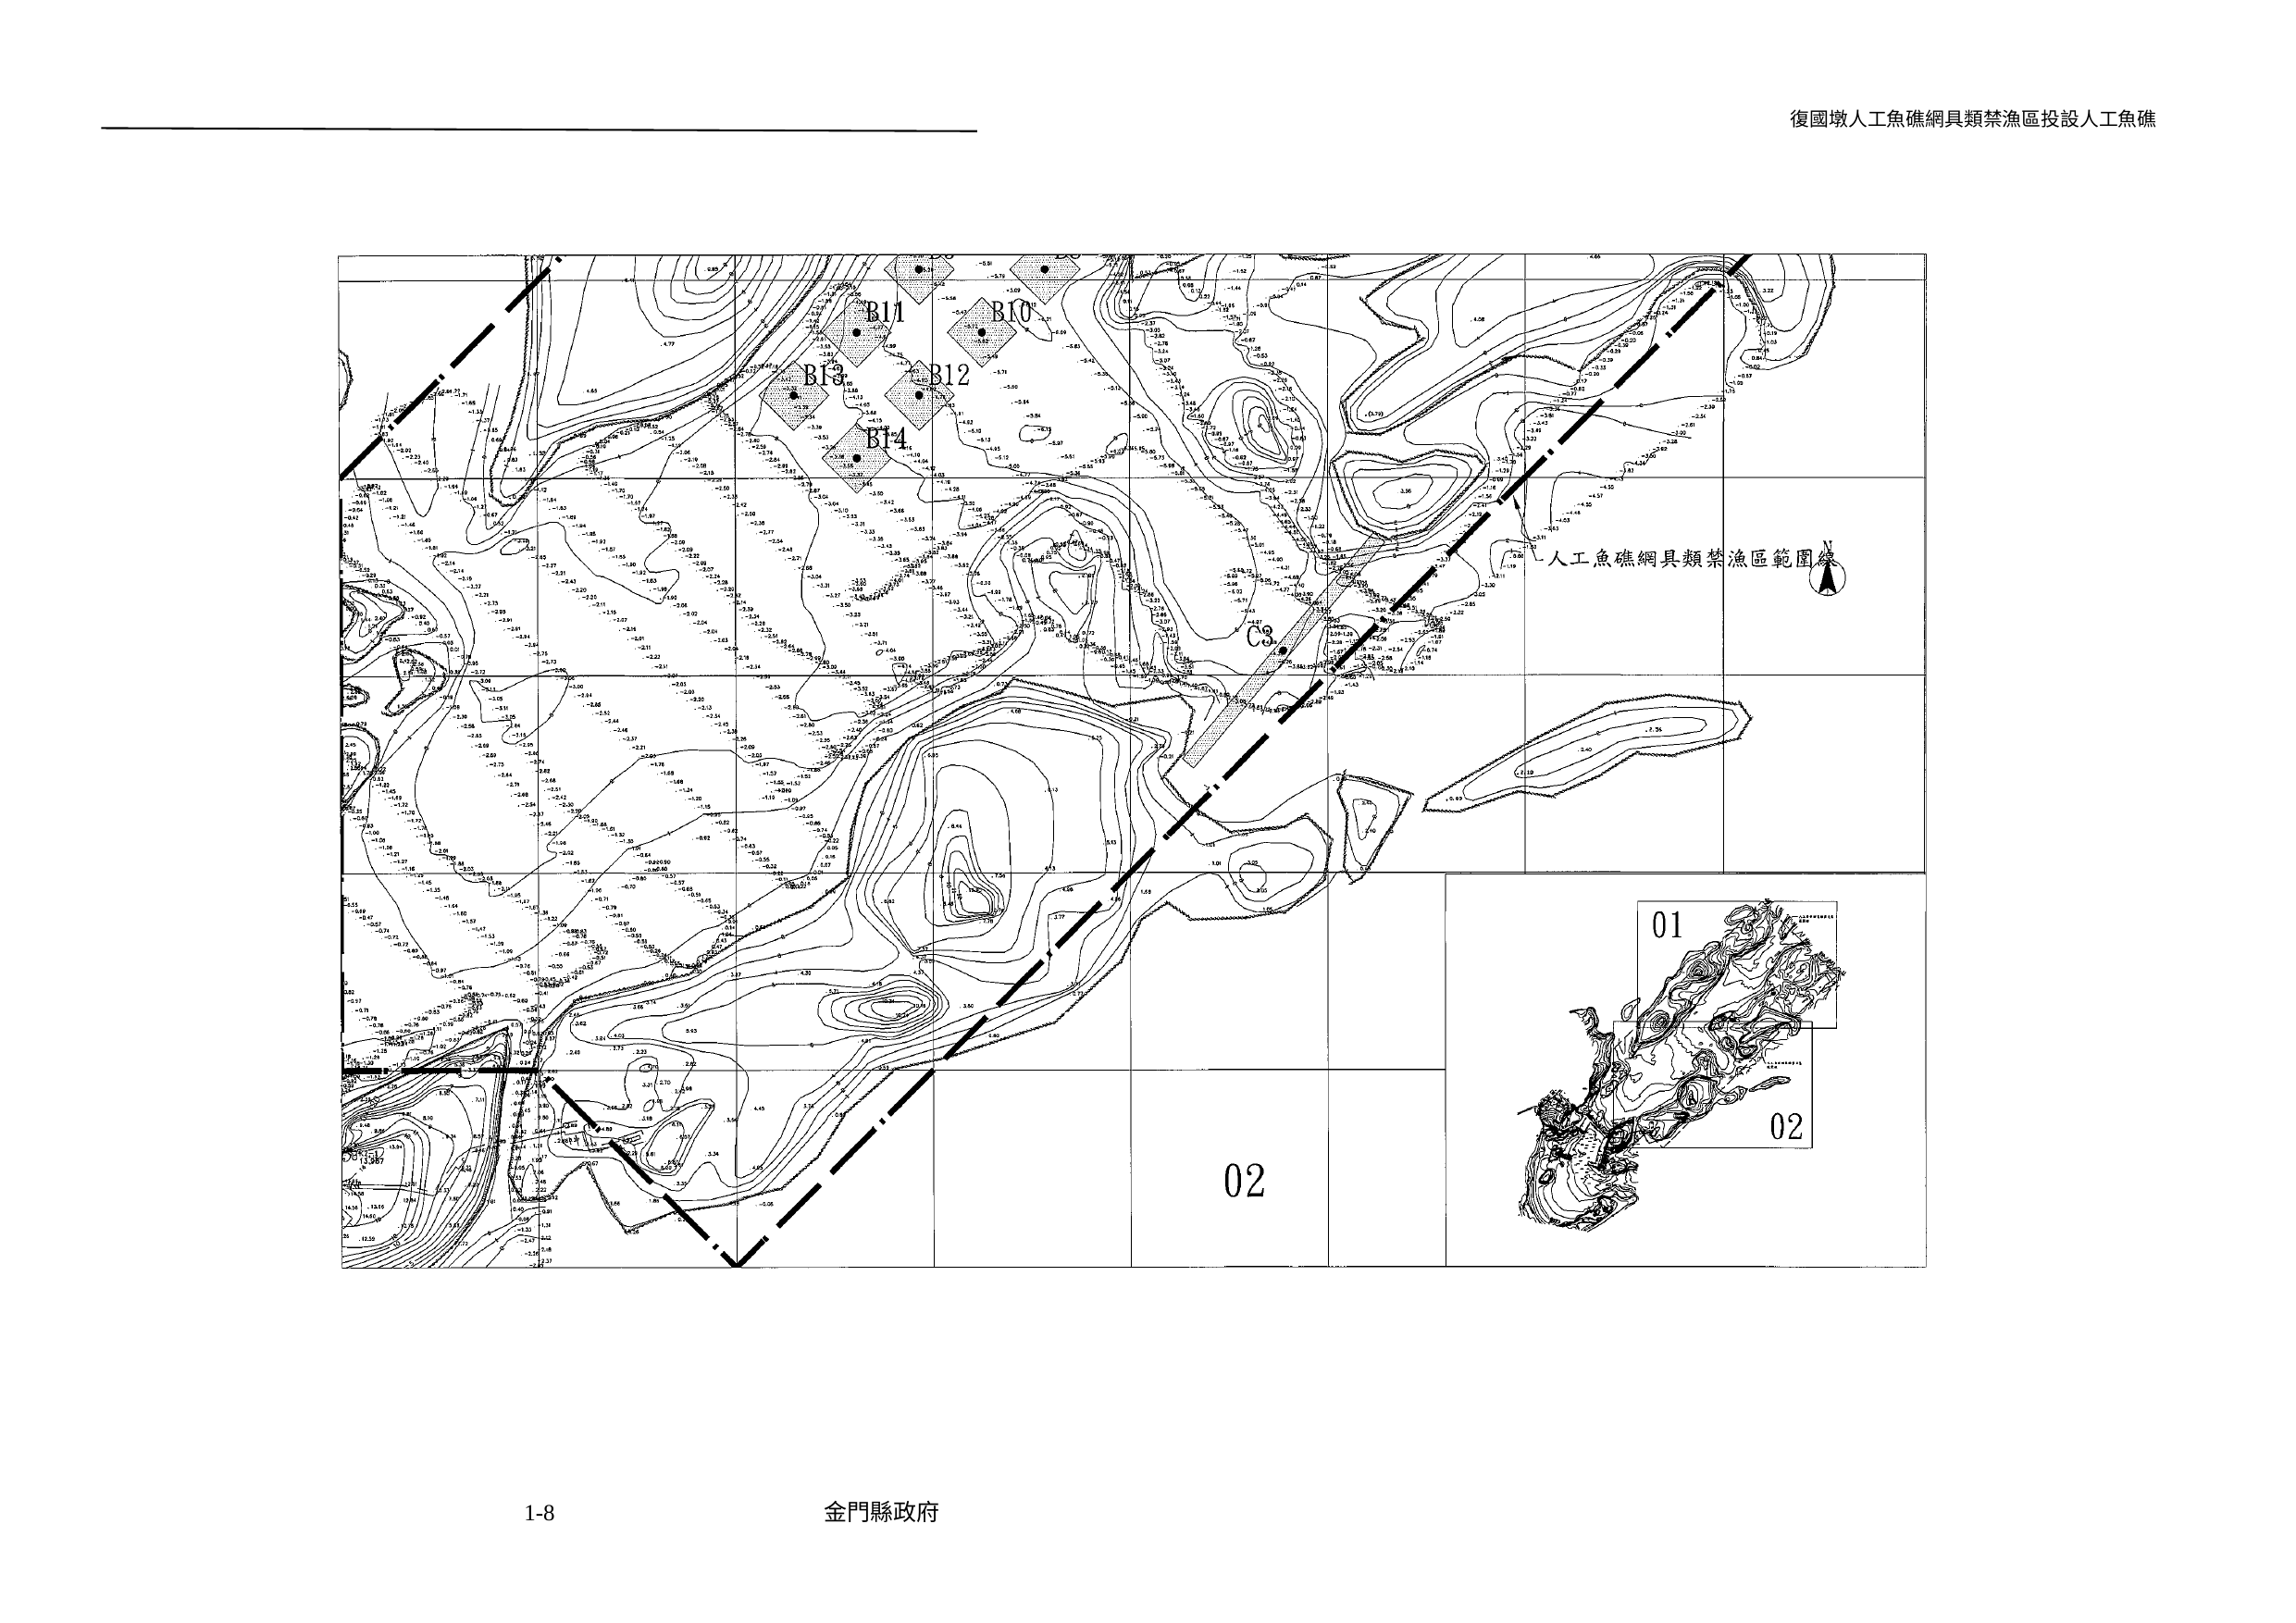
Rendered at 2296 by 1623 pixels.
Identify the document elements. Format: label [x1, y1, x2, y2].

picture [292, 192, 2003, 1400]
